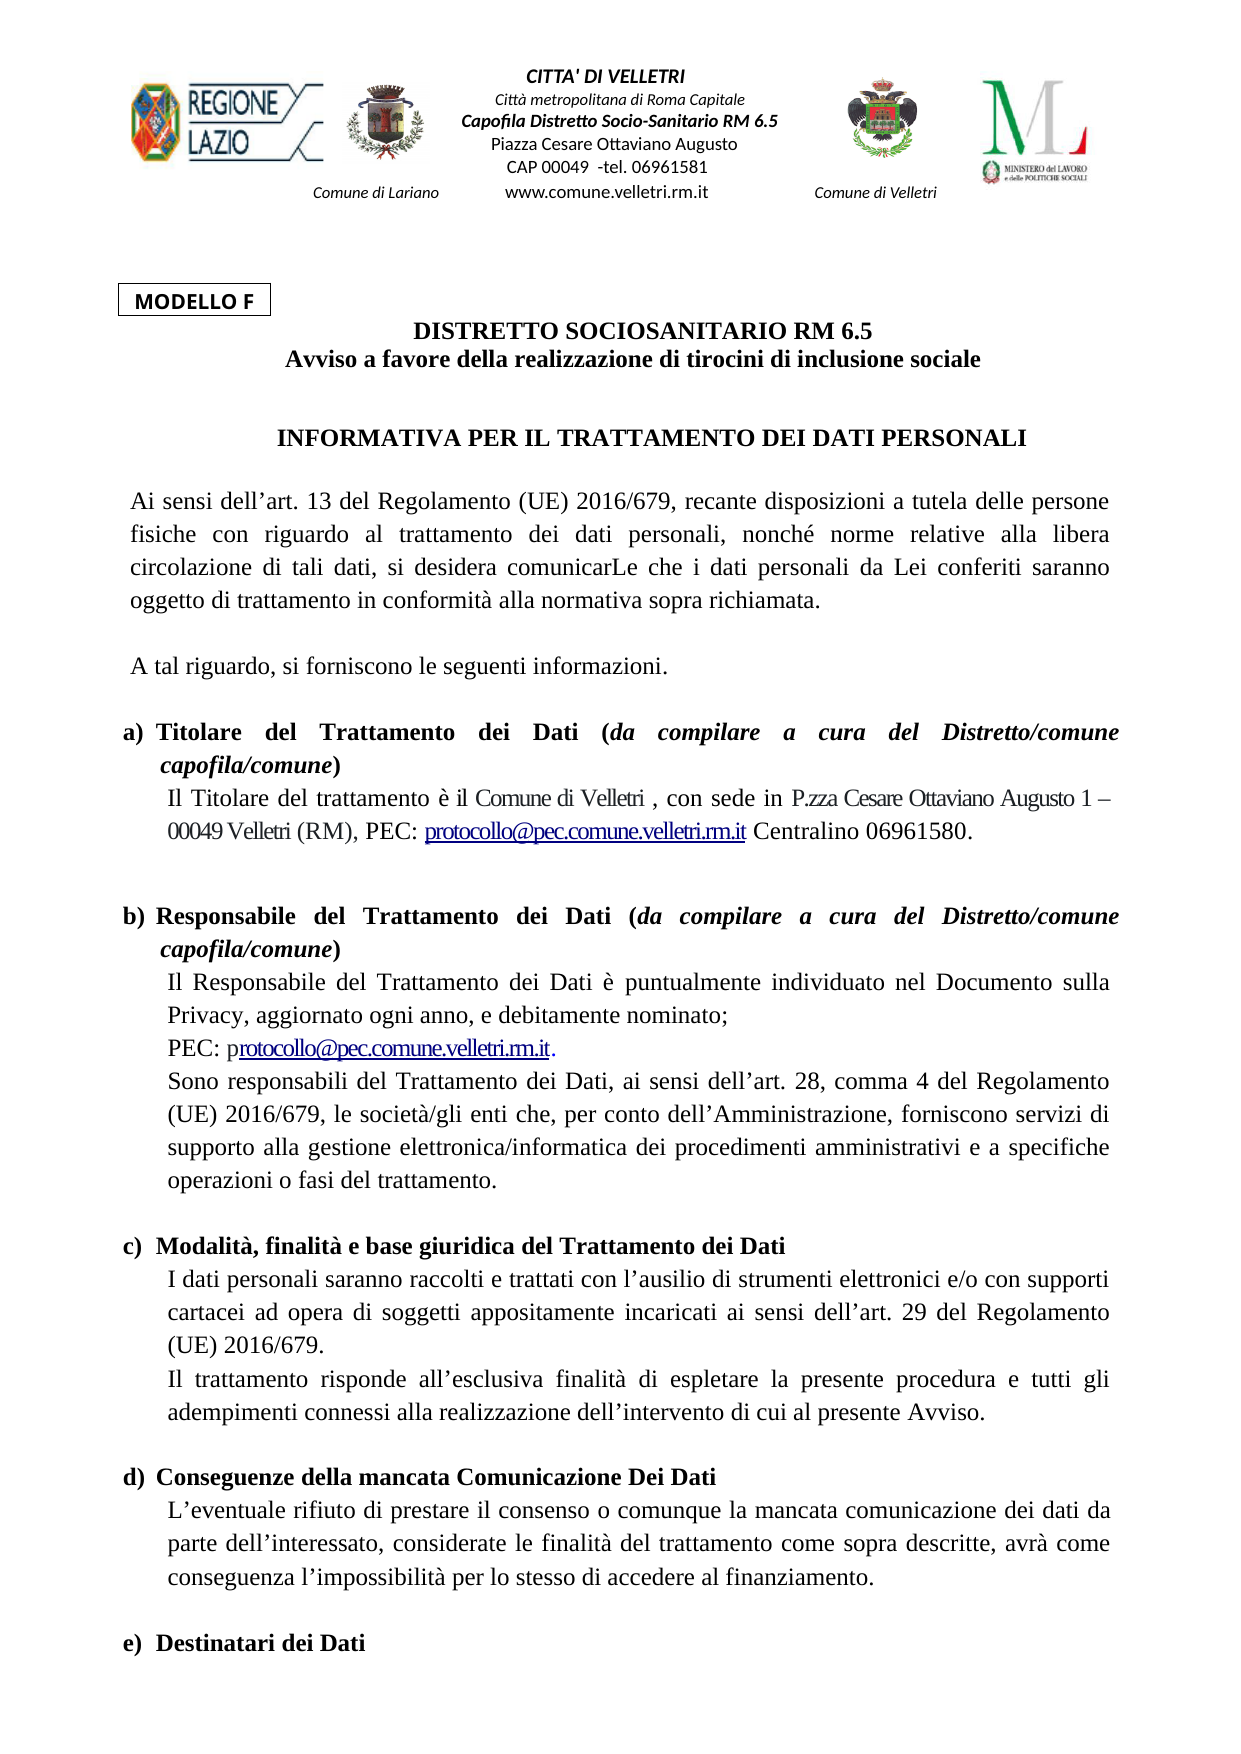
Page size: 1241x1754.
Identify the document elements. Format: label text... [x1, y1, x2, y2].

text Il trattamento risponde all’esclusiva finalità di espletare la presente procedura e tutti gli adempimenti connessi alla realizzazione dell’intervento di cui al presente Avviso. [167, 1364, 1110, 1425]
text L’eventuale rifiuto di prestare il consenso o comunque la mancata comunicazione dei dati da parte dell’interessato, considerate le finalità del trattamento come sopra descritte, avrà come conseguenza l’impossibilità per lo stesso di accedere al finanziamento. [167, 1496, 1111, 1590]
list Destinatari dei Dati [123, 1628, 1122, 1656]
subtitle Avviso a favore della realizzazione di tirocini di inclusione sociale [144, 344, 1122, 373]
text MODELLO F [134, 287, 270, 315]
picture [341, 81, 431, 164]
text DISTRETTO SOCIOSANITARIO RM 6.5 [118, 316, 1122, 344]
text I dati personali saranno raccolti e trattati con l’ausilio di strumenti elettronici e/o con supporti cartacei ad opera di soggetti appositamente incaricati ai sensi dell’art. 29 del Regolamento (UE) 2016/679. [167, 1264, 1111, 1359]
list Titolare del Trattamento dei Dati (da compilare a cura del Distretto/comune capofila/comune) [123, 717, 1122, 779]
text Il Responsabile del Trattamento dei Dati è puntualmente individuato nel Documento sulla Privacy, aggiornato ogni anno, e debitamente nominato; [167, 967, 1110, 1029]
list Conseguenze della mancata Comunicazione Dei Dati [123, 1462, 1122, 1491]
text Ai sensi dell’art. 13 del Regolamento (UE) 2016/679, recante disposizioni a tutela delle persone fisiche con riguardo al trattamento dei dati personali, nonché norme relative alla libera circolazione di tali dati, si desidera comunicarLe che i dati personali da Lei conferiti saranno oggetto di trattamento in conformità alla normativa sopra richiamata. [130, 486, 1110, 614]
picture [846, 76, 918, 158]
list Responsabile del Trattamento dei Dati (da compilare a cura del Distretto/comune capofila/comune) [123, 901, 1122, 963]
picture [956, 57, 1115, 200]
text PEC: protocollo@pec.comune.velletri.rm.it. [167, 1033, 1111, 1062]
subtitle INFORMATIVA PER IL TRATTAMENTO DEI DATI PERSONALI [255, 423, 1049, 451]
text Il Titolare del trattamento è il Comune di Velletri , con sede in P.zza Cesare Ottaviano Augusto 1 – 00049 Velletri (RM), PEC: protocollo@pec.comune.velletri.rm.it Centralino 06961580. [167, 783, 1110, 845]
list Modalità, finalità e base giuridica del Trattamento dei Dati [123, 1231, 1122, 1260]
text A tal riguardo, si forniscono le seguenti informazioni. [130, 651, 1122, 680]
text Sono responsabili del Trattamento dei Dati, ai sensi dell’art. 28, comma 4 del Regolamento (UE) 2016/679, le società/gli enti che, per conto dell’Amministrazione, forniscono servizi di supporto alla gestione elettronica/informatica dei procedimenti amministrativi e a specifiche operazioni o fasi del trattamento. [167, 1066, 1111, 1194]
picture [131, 71, 324, 173]
